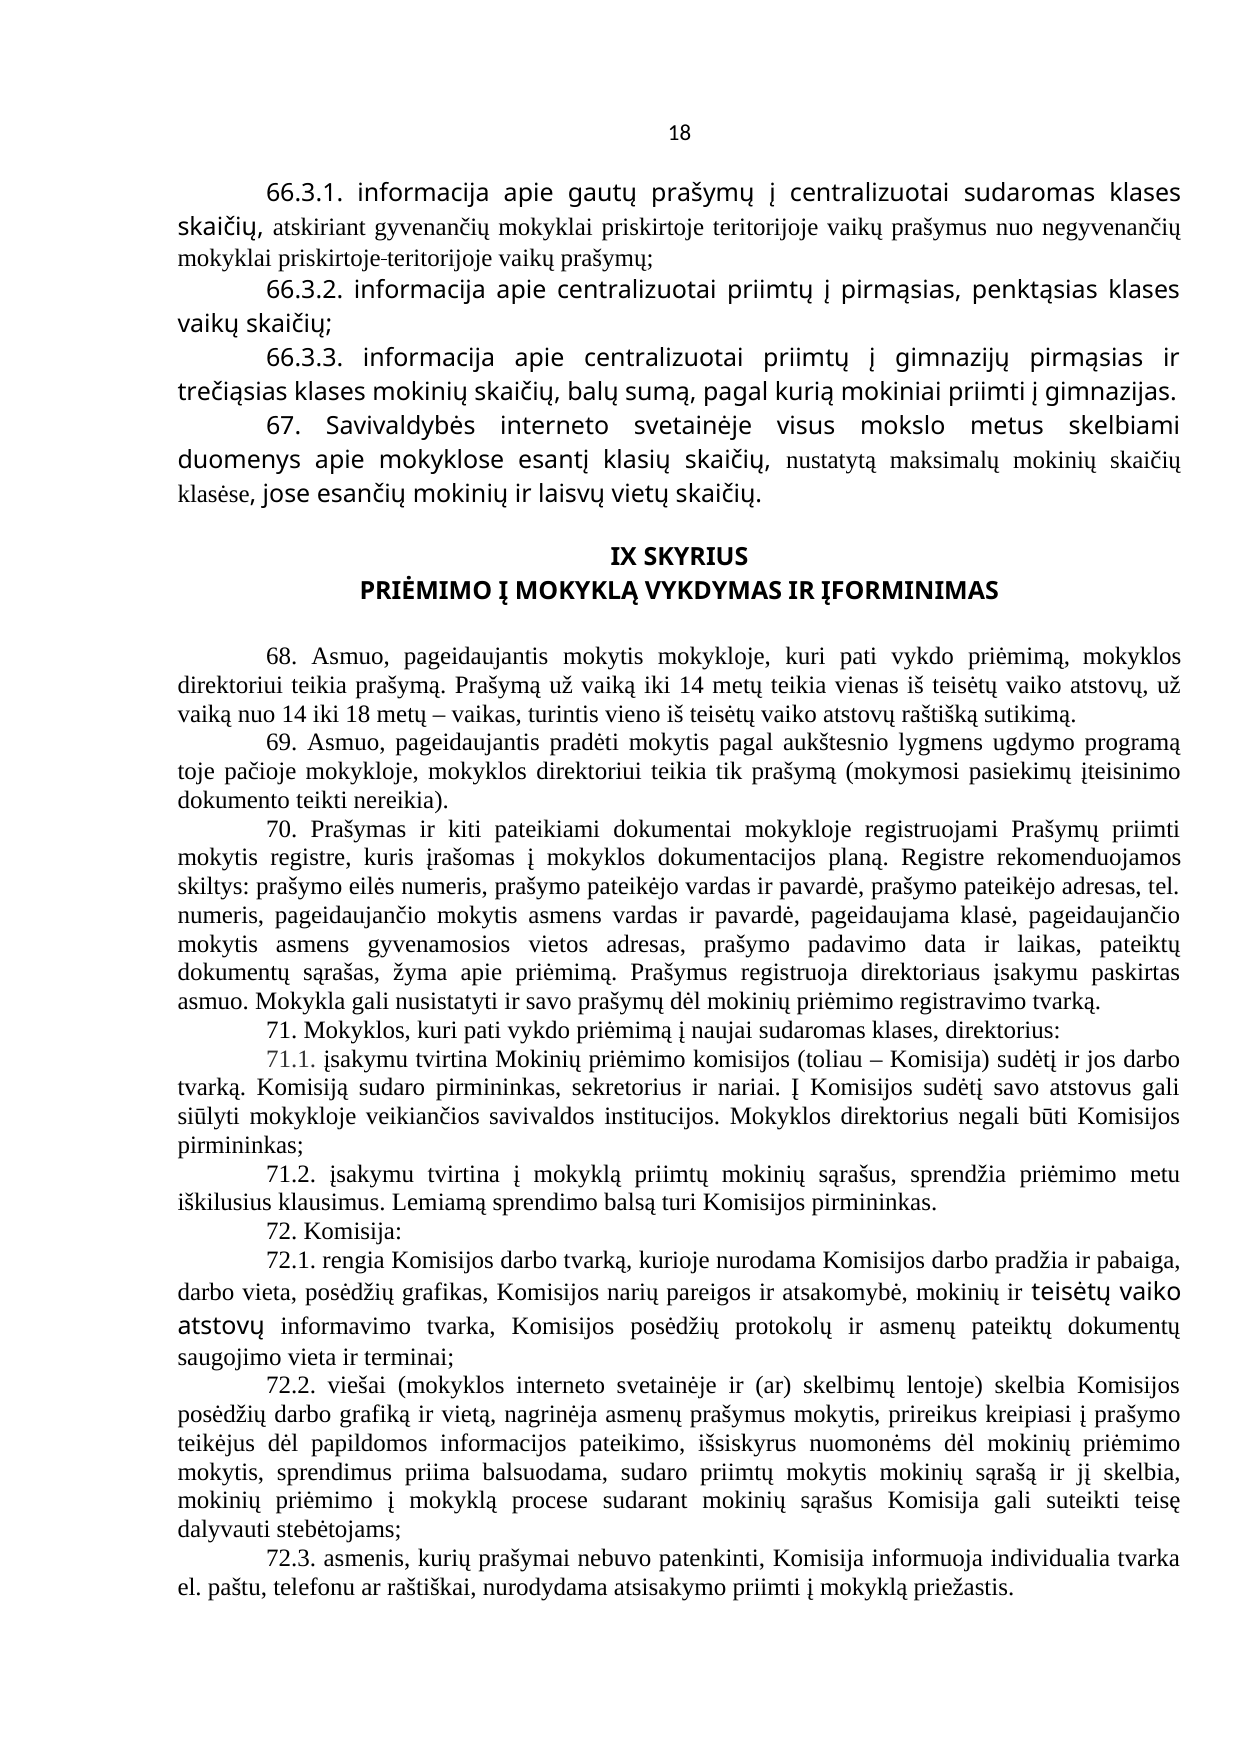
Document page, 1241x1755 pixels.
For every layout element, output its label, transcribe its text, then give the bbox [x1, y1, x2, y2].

text 72.3. asmenis, kurių prašymai nebuvo patenkinti, Komisija informuoja individualia tvarka el. paštu, telefonu ar raštiškai, nurodydama atsisakymo priimti į mokyklą priežastis. [177, 1543, 1181, 1601]
text 69. Asmuo, pageidaujantis pradėti mokytis pagal aukštesnio lygmens ugdymo programą toje pačioje mokykloje, mokyklos direktoriui teikia tik prašymą (mokymosi pasiekimų įteisinimo dokumento teikti nereikia). [177, 727, 1181, 814]
text 72. Komisija: [177, 1216, 1181, 1245]
text PRIĖMIMO Į MOKYKLĄ VYKDYMAS IR ĮFORMINIMAS [177, 573, 1181, 607]
text 71.1. įsakymu tvirtina Mokinių priėmimo komisijos (toliau – Komisija) sudėtį ir jos darbo tvarką. Komisiją sudaro pirmininkas, sekretorius ir nariai. Į Komisijos sudėtį savo atstovus gali siūlyti mokykloje veikiančios savivaldos institucijos. Mokyklos direktorius negali būti Komisijos pirmininkas; [177, 1044, 1181, 1159]
text IX SKYRIUS [177, 539, 1181, 573]
text 71. Mokyklos, kuri pati vykdo priėmimą į naujai sudaromas klases, direktorius: [177, 1015, 1181, 1044]
text 67. Savivaldybės interneto svetainėje visus mokslo metus skelbiami duomenys apie mokyklose esantį klasių skaičių, nustatytą maksimalų mokinių skaičių klasėse, jose esančių mokinių ir laisvų vietų skaičių. [177, 408, 1181, 510]
text 70. Prašymas ir kiti pateikiami dokumentai mokykloje registruojami Prašymų priimti mokytis registre, kuris įrašomas į mokyklos dokumentacijos planą. Registre rekomenduojamos skiltys: prašymo eilės numeris, prašymo pateikėjo vardas ir pavardė, prašymo pateikėjo adresas, tel. numeris, pageidaujančio mokytis asmens vardas ir pavardė, pageidaujama klasė, pageidaujančio mokytis asmens gyvenamosios vietos adresas, prašymo padavimo data ir laikas, pateiktų dokumentų sąrašas, žyma apie priėmimą. Prašymus registruoja direktoriaus įsakymu paskirtas asmuo. Mokykla gali nusistatyti ir savo prašymų dėl mokinių priėmimo registravimo tvarką. [177, 814, 1181, 1015]
text 71.2. įsakymu tvirtina į mokyklą priimtų mokinių sąrašus, sprendžia priėmimo metu iškilusius klausimus. Lemiamą sprendimo balsą turi Komisijos pirmininkas. [177, 1159, 1181, 1216]
text 66.3.1. informacija apie gautų prašymų į centralizuotai sudaromas klases skaičių, atskiriant gyvenančių mokyklai priskirtoje teritorijoje vaikų prašymus nuo negyvenančių mokyklai priskirtoje teritorijoje vaikų prašymų; [177, 175, 1181, 272]
text 72.1. rengia Komisijos darbo tvarką, kurioje nurodama Komisijos darbo pradžia ir pabaiga, darbo vieta, posėdžių grafikas, Komisijos narių pareigos ir atsakomybė, mokinių ir teisėtų vaiko atstovų informavimo tvarka, Komisijos posėdžių protokolų ir asmenų pateiktų dokumentų saugojimo vieta ir terminai; [177, 1245, 1181, 1371]
text 66.3.3. informacija apie centralizuotai priimtų į gimnazijų pirmąsias ir trečiąsias klases mokinių skaičių, balų sumą, pagal kurią mokiniai priimti į gimnazijas. [177, 340, 1181, 408]
text 66.3.2. informacija apie centralizuotai priimtų į pirmąsias, penktąsias klases vaikų skaičių; [177, 272, 1181, 340]
text 68. Asmuo, pageidaujantis mokytis mokykloje, kuri pati vykdo priėmimą, mokyklos direktoriui teikia prašymą. Prašymą už vaiką iki 14 metų teikia vienas iš teisėtų vaiko atstovų, už vaiką nuo 14 iki 18 metų – vaikas, turintis vieno iš teisėtų vaiko atstovų raštišką sutikimą. [177, 641, 1181, 727]
text 72.2. viešai (mokyklos interneto svetainėje ir (ar) skelbimų lentoje) skelbia Komisijos posėdžių darbo grafiką ir vietą, nagrinėja asmenų prašymus mokytis, prireikus kreipiasi į prašymo teikėjus dėl papildomos informacijos pateikimo, išsiskyrus nuomonėms dėl mokinių priėmimo mokytis, sprendimus priima balsuodama, sudaro priimtų mokytis mokinių sąrašą ir jį skelbia, mokinių priėmimo į mokyklą procese sudarant mokinių sąrašus Komisija gali suteikti teisę dalyvauti stebėtojams; [177, 1371, 1181, 1543]
